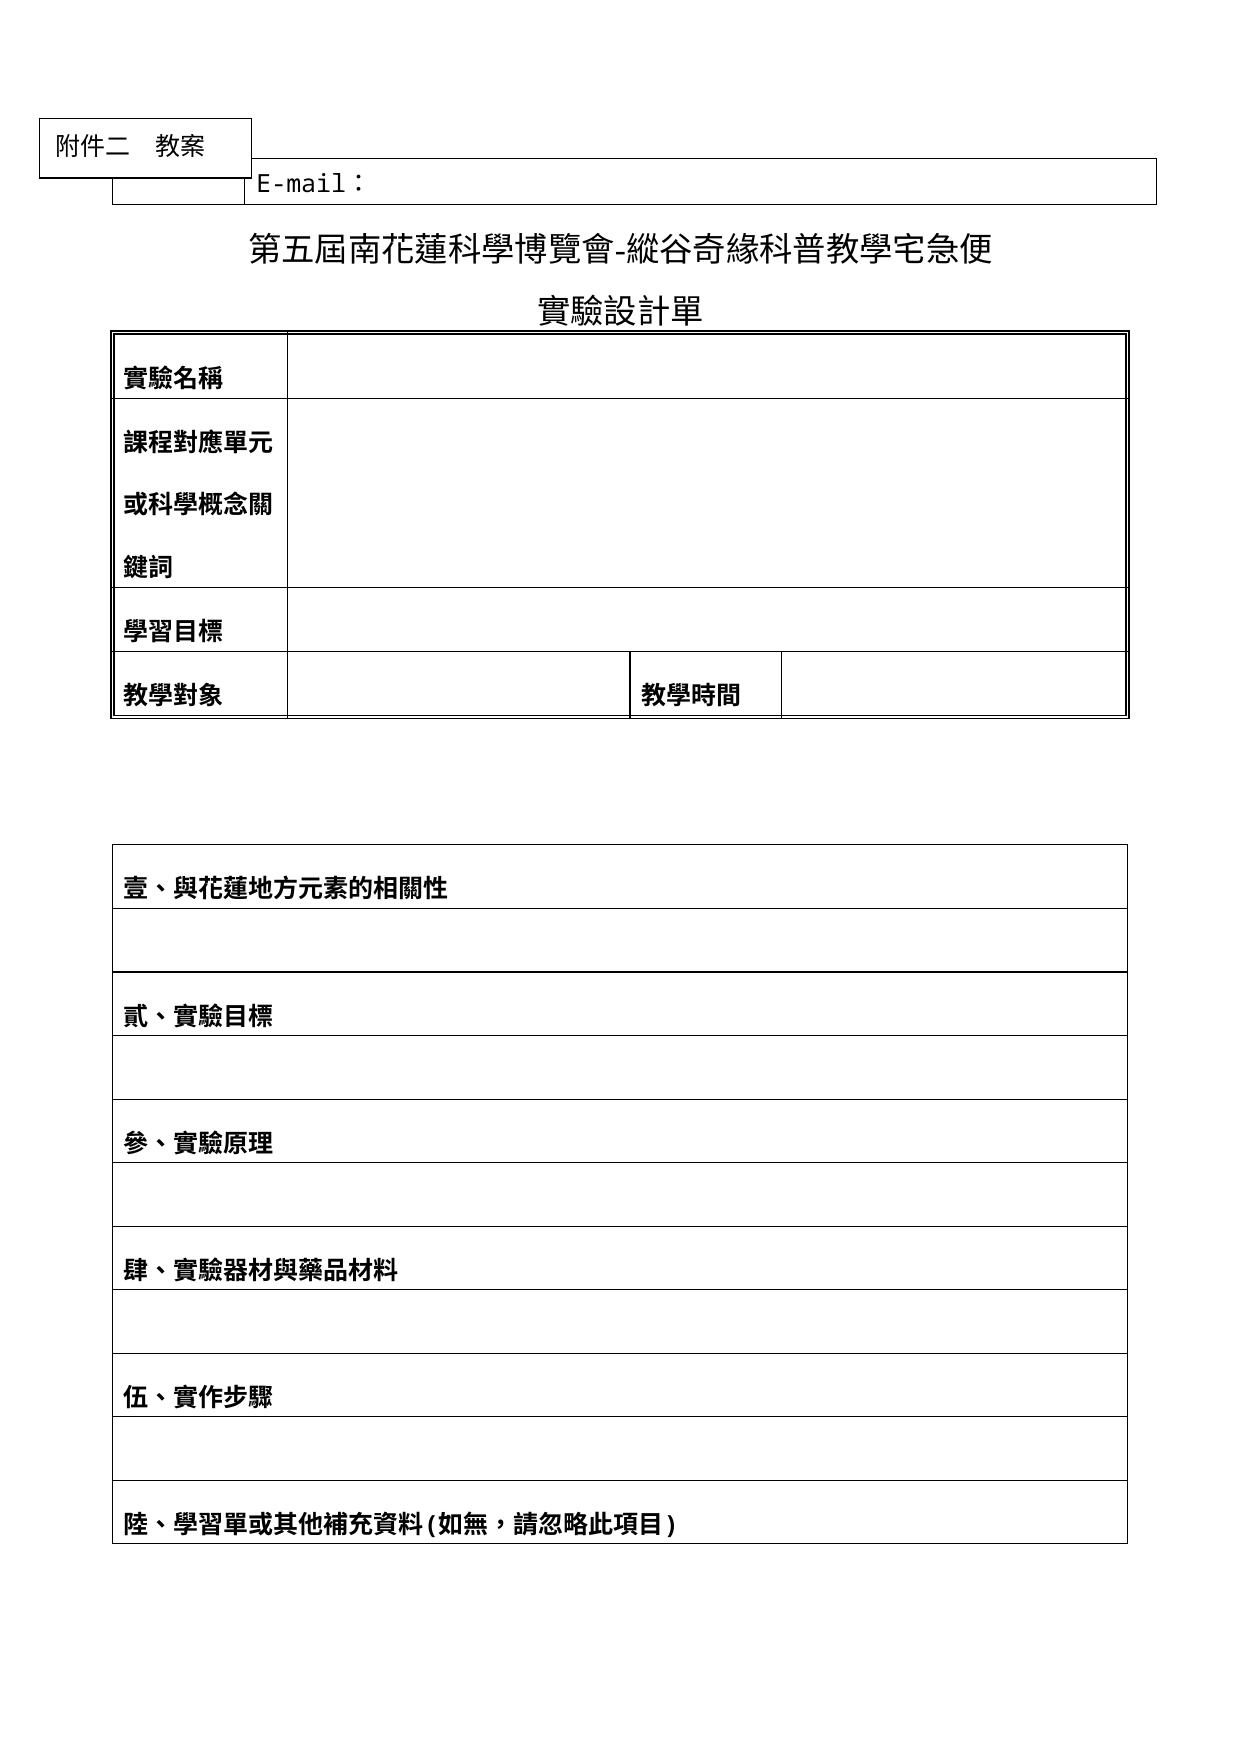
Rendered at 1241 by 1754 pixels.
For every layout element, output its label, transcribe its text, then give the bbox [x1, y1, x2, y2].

table_cell [113, 909, 1127, 971]
table_cell [113, 179, 244, 204]
table_cell [113, 1417, 1127, 1480]
table_cell [288, 652, 629, 714]
text 實驗設計單 [112, 268, 1128, 330]
table_cell 課程對應單元或科學概念關鍵詞 [115, 399, 287, 586]
text [40, 119, 251, 177]
table_cell 參、實驗原理 [113, 1100, 1127, 1162]
table_cell [288, 399, 1125, 586]
table_cell 陸、學習單或其他補充資料(如無，請忽略此項目) [113, 1481, 1127, 1543]
table_header 實驗名稱 [115, 335, 287, 397]
text 第五屆南花蓮科學博覽會-縱谷奇緣科普教學宅急便 [112, 205, 1128, 268]
table_cell 伍、實作步驟 [113, 1354, 1127, 1416]
table_cell [113, 1036, 1127, 1098]
table_cell 教學對象 [115, 652, 287, 714]
table_cell [113, 1290, 1127, 1353]
table_cell [288, 588, 1125, 651]
table_cell 學習目標 [115, 588, 287, 651]
text 附件二 教案 [55, 127, 236, 163]
table_cell 教學時間 [631, 652, 781, 714]
table_cell [782, 652, 1125, 714]
table_cell 肆、實驗器材與藥品材料 [113, 1227, 1127, 1289]
table_header 壹、與花蓮地方元素的相關性 [113, 845, 1127, 908]
table_header [288, 335, 1125, 397]
table_cell E-mail： [245, 159, 1156, 204]
table_cell [113, 1163, 1127, 1226]
table_cell 貳、實驗目標 [113, 973, 1127, 1035]
